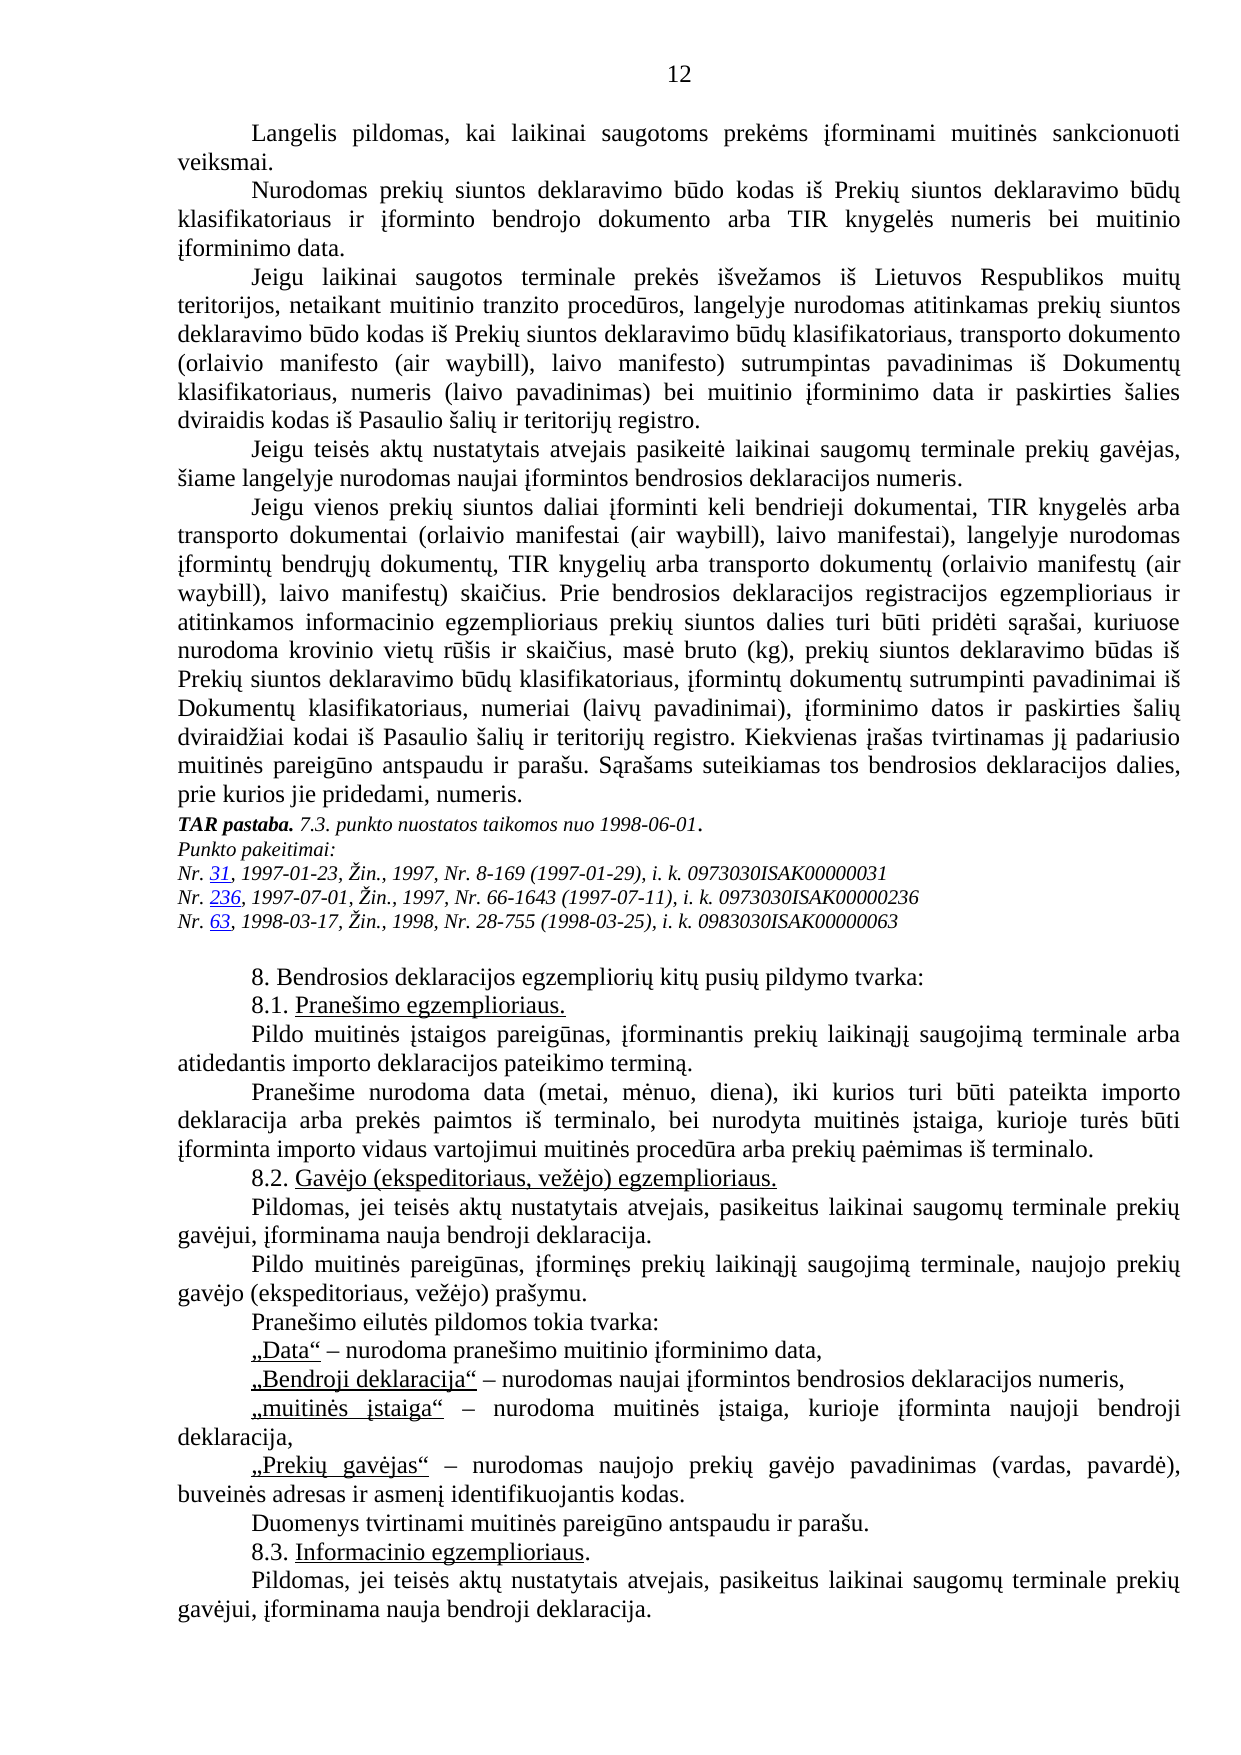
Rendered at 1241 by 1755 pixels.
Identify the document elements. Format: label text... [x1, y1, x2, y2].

text Punkto pakeitimai: [177, 837, 1181, 861]
text „muitinės įstaiga“ – nurodoma muitinės įstaiga, kurioje įforminta naujoji bendroji deklaracija, [177, 1393, 1181, 1451]
text Pranešimo eilutės pildomos tokia tvarka: [177, 1307, 1181, 1336]
text Nurodomas prekių siuntos deklaravimo būdo kodas iš Prekių siuntos deklaravimo būdų klasifikatoriaus ir įforminto bendrojo dokumento arba TIR knygelės numeris bei muitinio įforminimo data. [177, 176, 1181, 262]
text Pildo muitinės įstaigos pareigūnas, įforminantis prekių laikinąjį saugojimą terminale arba atidedantis importo deklaracijos pateikimo terminą. [177, 1019, 1181, 1077]
text Jeigu laikinai saugotos terminale prekės išvežamos iš Lietuvos Respublikos muitų teritorijos, netaikant muitinio tranzito procedūros, langelyje nurodomas atitinkamas prekių siuntos deklaravimo būdo kodas iš Prekių siuntos deklaravimo būdų klasifikatoriaus, transporto dokumento (orlaivio manifesto (air waybill), laivo manifesto) sutrumpintas pavadinimas iš Dokumentų klasifikatoriaus, numeris (laivo pavadinimas) bei muitinio įforminimo data ir paskirties šalies dviraidis kodas iš Pasaulio šalių ir teritorijų registro. [177, 262, 1181, 434]
text 8.1. Pranešimo egzemplioriaus. [177, 991, 1181, 1019]
text Pildomas, jei teisės aktų nustatytais atvejais, pasikeitus laikinai saugomų terminale prekių gavėjui, įforminama nauja bendroji deklaracija. [177, 1566, 1181, 1623]
text Nr. 236, 1997-07-01, Žin., 1997, Nr. 66-1643 (1997-07-11), i. k. 0973030ISAK00000236 [177, 885, 1181, 909]
text 8. Bendrosios deklaracijos egzempliorių kitų pusių pildymo tvarka: [177, 962, 1181, 991]
text Duomenys tvirtinami muitinės pareigūno antspaudu ir parašu. [177, 1508, 1181, 1537]
text „Bendroji deklaracija“ – nurodomas naujai įformintos bendrosios deklaracijos numeris, [177, 1364, 1181, 1393]
text Pranešime nurodoma data (metai, mėnuo, diena), iki kurios turi būti pateikta importo deklaracija arba prekės paimtos iš terminalo, bei nurodyta muitinės įstaiga, kurioje turės būti įforminta importo vidaus vartojimui muitinės procedūra arba prekių paėmimas iš terminalo. [177, 1077, 1181, 1163]
text TAR pastaba. 7.3. punkto nuostatos taikomos nuo 1998-06-01. [177, 808, 1181, 837]
text Nr. 63, 1998-03-17, Žin., 1998, Nr. 28-755 (1998-03-25), i. k. 0983030ISAK00000063 [177, 909, 1181, 933]
text 8.3. Informacinio egzemplioriaus. [177, 1537, 1181, 1566]
text Jeigu teisės aktų nustatytais atvejais pasikeitė laikinai saugomų terminale prekių gavėjas, šiame langelyje nurodomas naujai įformintos bendrosios deklaracijos numeris. [177, 434, 1181, 492]
text 8.2. Gavėjo (ekspeditoriaus, vežėjo) egzemplioriaus. [177, 1163, 1181, 1192]
text „Data“ – nurodoma pranešimo muitinio įforminimo data, [177, 1336, 1181, 1364]
text „Prekių gavėjas“ – nurodomas naujojo prekių gavėjo pavadinimas (vardas, pavardė), buveinės adresas ir asmenį identifikuojantis kodas. [177, 1451, 1181, 1508]
text Jeigu vienos prekių siuntos daliai įforminti keli bendrieji dokumentai, TIR knygelės arba transporto dokumentai (orlaivio manifestai (air waybill), laivo manifestai), langelyje nurodomas įformintų bendrųjų dokumentų, TIR knygelių arba transporto dokumentų (orlaivio manifestų (air waybill), laivo manifestų) skaičius. Prie bendrosios deklaracijos registracijos egzemplioriaus ir atitinkamos informacinio egzemplioriaus prekių siuntos dalies turi būti pridėti sąrašai, kuriuose nurodoma krovinio vietų rūšis ir skaičius, masė bruto (kg), prekių siuntos deklaravimo būdas iš Prekių siuntos deklaravimo būdų klasifikatoriaus, įformintų dokumentų sutrumpinti pavadinimai iš Dokumentų klasifikatoriaus, numeriai (laivų pavadinimai), įforminimo datos ir paskirties šalių dviraidžiai kodai iš Pasaulio šalių ir teritorijų registro. Kiekvienas įrašas tvirtinamas jį padariusio muitinės pareigūno antspaudu ir parašu. Sąrašams suteikiamas tos bendrosios deklaracijos dalies, prie kurios jie pridedami, numeris. [177, 492, 1181, 808]
text Pildo muitinės pareigūnas, įforminęs prekių laikinąjį saugojimą terminale, naujojo prekių gavėjo (ekspeditoriaus, vežėjo) prašymu. [177, 1249, 1181, 1307]
text Langelis pildomas, kai laikinai saugotoms prekėms įforminami muitinės sankcionuoti veiksmai. [177, 118, 1181, 176]
text Pildomas, jei teisės aktų nustatytais atvejais, pasikeitus laikinai saugomų terminale prekių gavėjui, įforminama nauja bendroji deklaracija. [177, 1192, 1181, 1249]
text Nr. 31, 1997-01-23, Žin., 1997, Nr. 8-169 (1997-01-29), i. k. 0973030ISAK00000031 [177, 861, 1181, 885]
